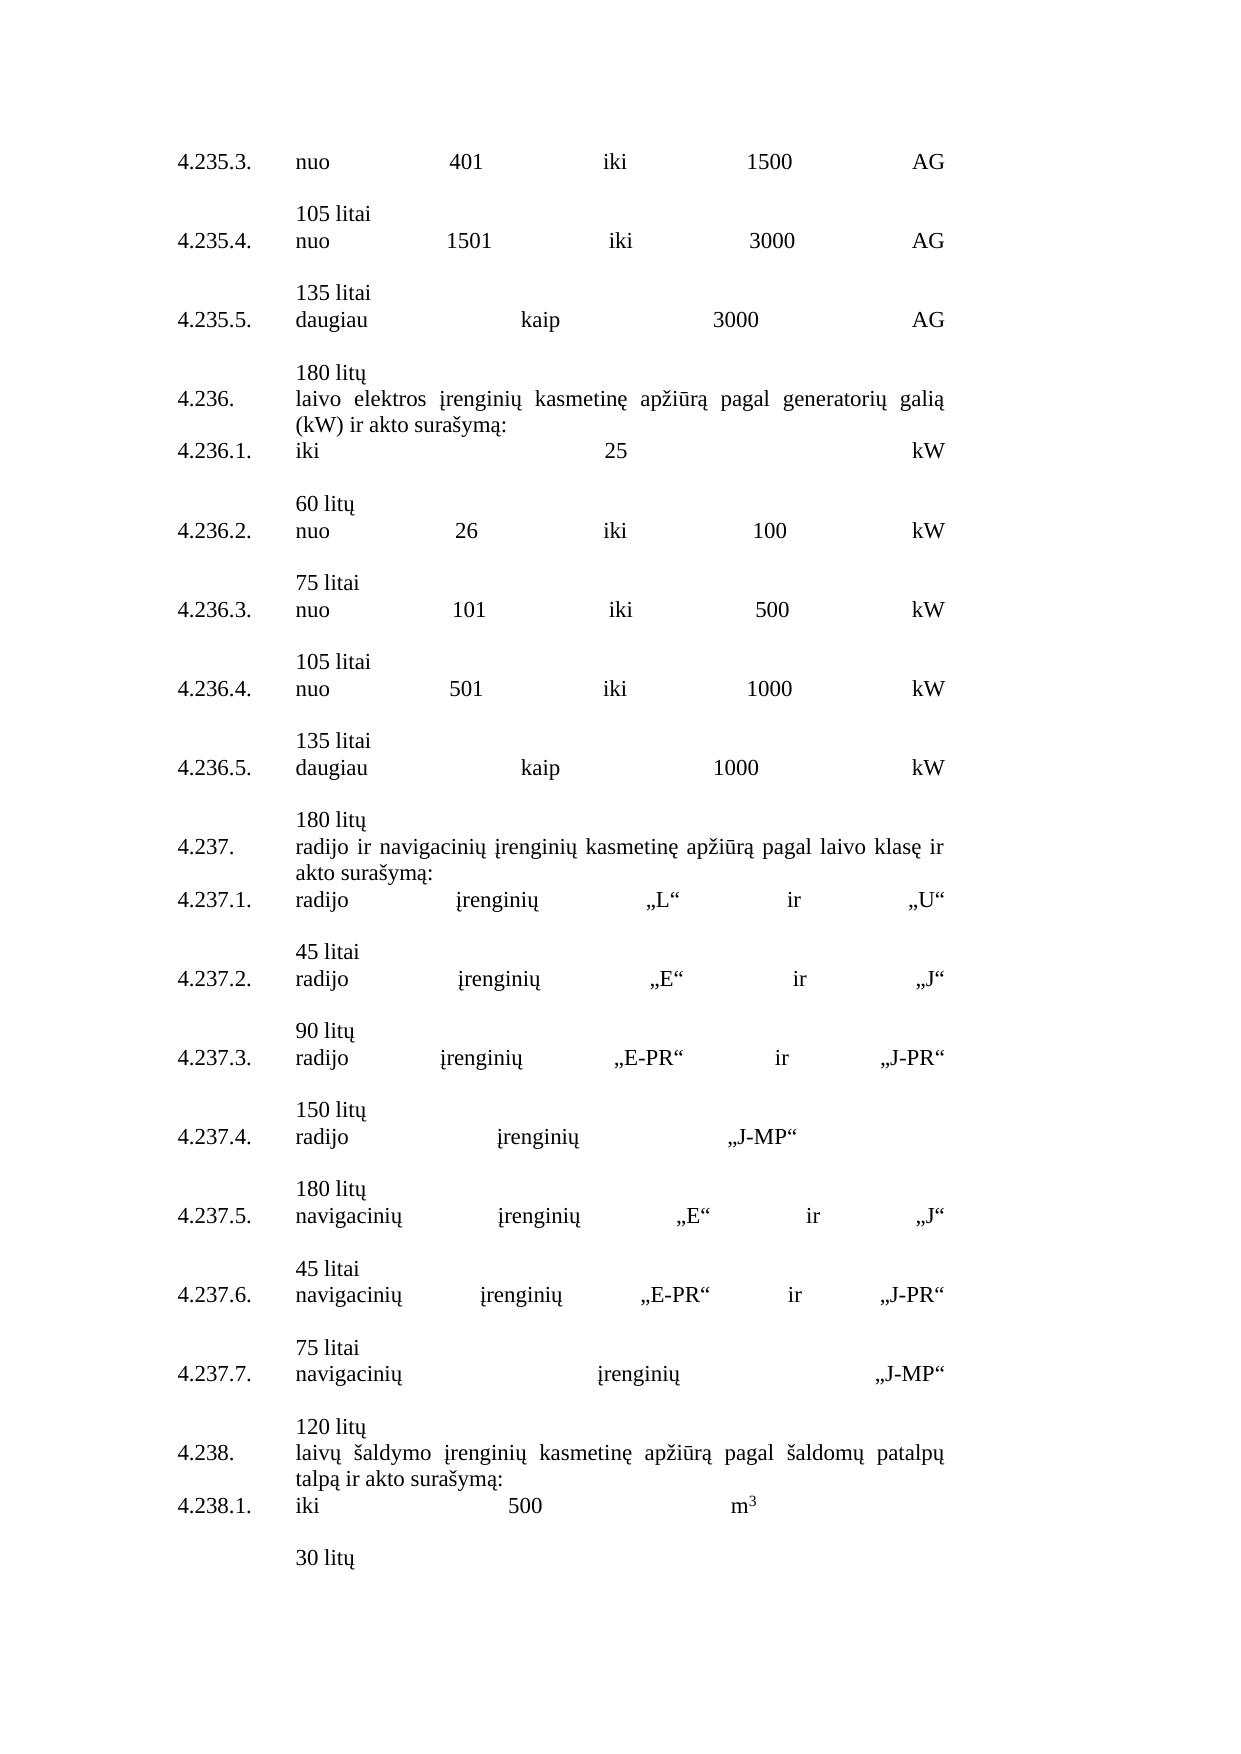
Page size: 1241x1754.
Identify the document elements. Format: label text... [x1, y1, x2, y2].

text 4.235.3. nuo 401 iki 1500 AG 105 litai [177, 148, 945, 227]
text 4.238.1. iki 500 m3 30 litų [177, 1492, 945, 1571]
text 4.236.3. nuo 101 iki 500 kW 105 litai [177, 596, 945, 675]
text 4.236.4. nuo 501 iki 1000 kW 135 litai [177, 675, 945, 754]
text 4.238. laivų šaldymo įrenginių kasmetinę apžiūrą pagal šaldomų patalpų talpą ir akto surašymą: [177, 1439, 945, 1492]
text 4.235.5. daugiau kaip 3000 AG 180 litų [177, 306, 945, 385]
text 4.237.5. navigacinių įrenginių „E“ ir „J“ 45 litai [177, 1202, 945, 1281]
text 4.237.2. radijo įrenginių „E“ ir „J“ 90 litų [177, 965, 945, 1044]
text 4.237.4. radijo įrenginių „J-MP“ 180 litų [177, 1123, 945, 1202]
text 4.236.2. nuo 26 iki 100 kW 75 litai [177, 517, 945, 596]
text 4.236.1. iki 25 kW 60 litų [177, 438, 945, 517]
text 4.236.5. daugiau kaip 1000 kW 180 litų [177, 754, 945, 833]
text 4.236. laivo elektros įrenginių kasmetinę apžiūrą pagal generatorių galią (kW) ir akto surašymą: [177, 385, 945, 438]
text 4.235.4. nuo 1501 iki 3000 AG 135 litai [177, 227, 945, 306]
text 4.237.3. radijo įrenginių „E-PR“ ir „J-PR“ 150 litų [177, 1044, 945, 1123]
text 4.237.1. radijo įrenginių „L“ ir „U“ 45 litai [177, 886, 945, 965]
text 4.237.6. navigacinių įrenginių „E-PR“ ir „J-PR“ 75 litai [177, 1281, 945, 1360]
text 4.237. radijo ir navigacinių įrenginių kasmetinę apžiūrą pagal laivo klasę ir akto surašymą: [177, 833, 945, 886]
text 4.237.7. navigacinių įrenginių „J-MP“ 120 litų [177, 1360, 945, 1439]
